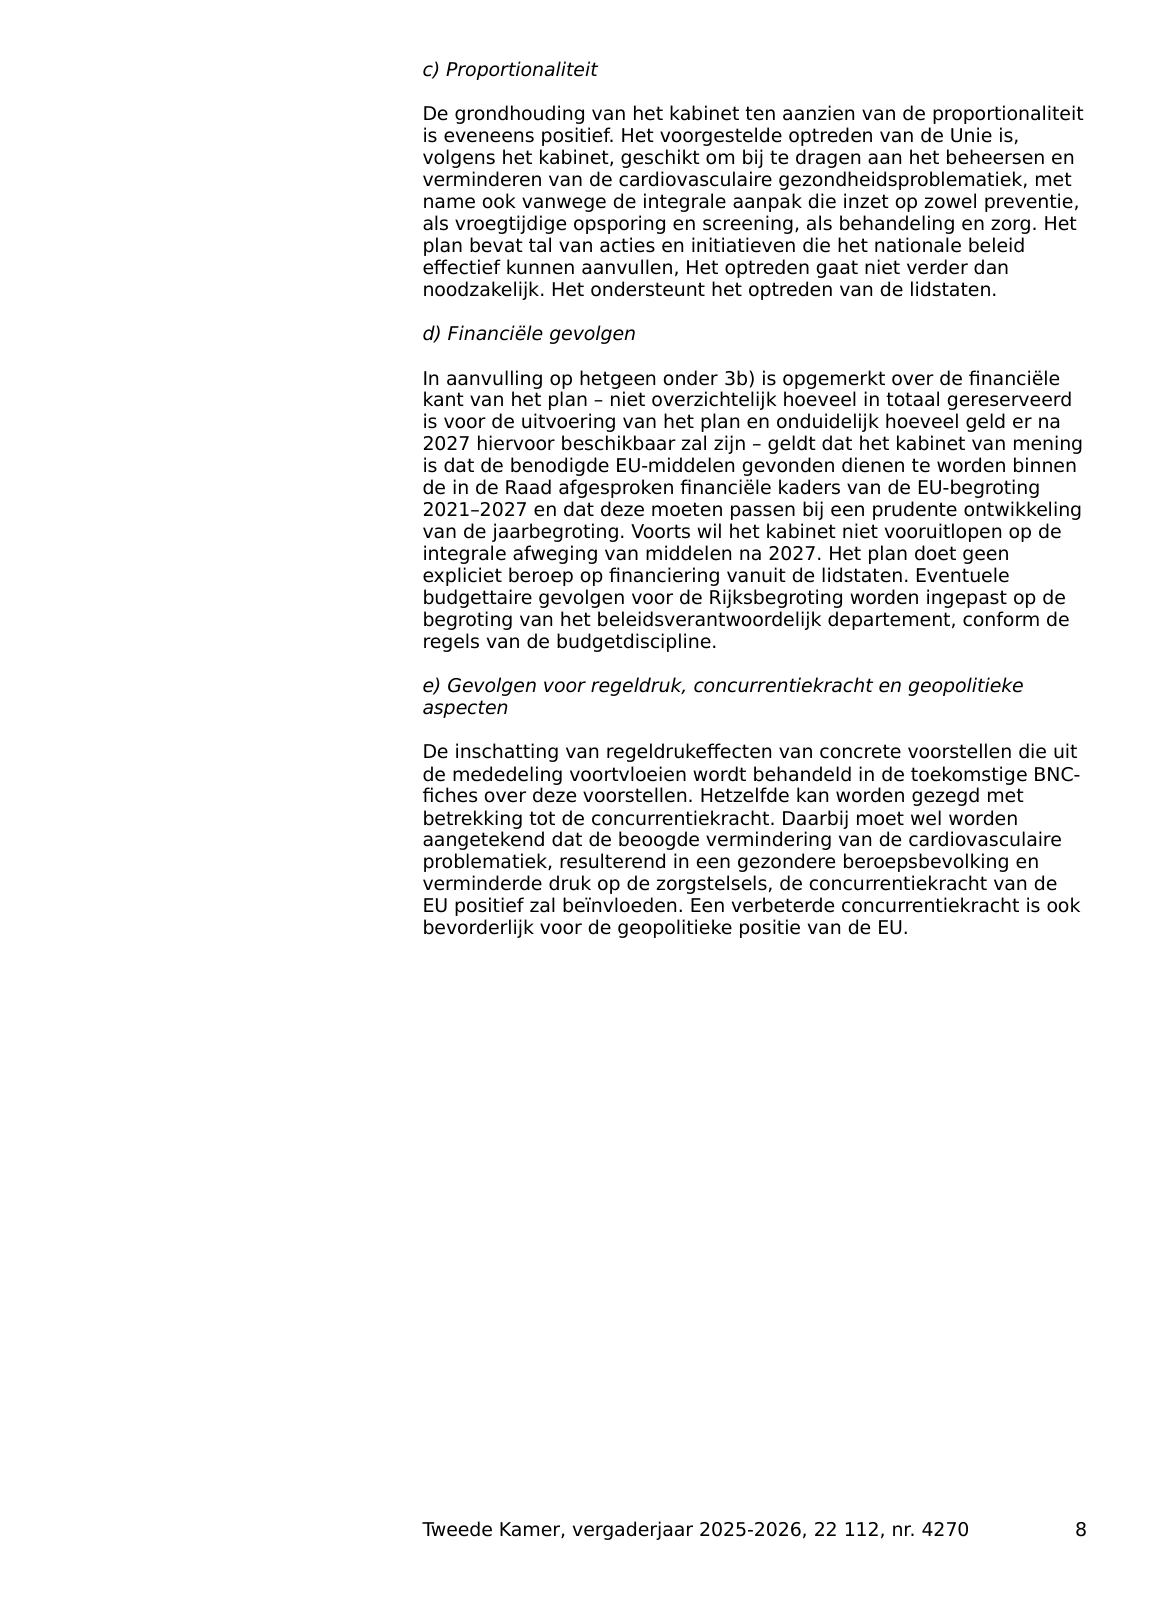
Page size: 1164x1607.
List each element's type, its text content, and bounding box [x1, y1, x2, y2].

text De inschatting van regeldrukeffecten van concrete voorstellen die uit de mededeling voortvloeien wordt behandeld in de toekomstige BNC-fiches over deze voorstellen. Hetzelfde kan worden gezegd met betrekking tot de concurrentiekracht. Daarbij moet wel worden aangetekend dat de beoogde vermindering van de cardiovasculaire problematiek, resulterend in een gezondere beroepsbevolking en verminderde druk op de zorgstelsels, de concurrentiekracht van de EU positief zal beïnvloeden. Een verbeterde concurrentiekracht is ook bevorderlijk voor de geopolitieke positie van de EU. [422, 741, 1087, 939]
subtitle d) Financiële gevolgen [422, 323, 1087, 345]
subtitle c) Proportionaliteit [422, 59, 1087, 81]
text In aanvulling op hetgeen onder 3b) is opgemerkt over de financiële kant van het plan – niet overzichtelijk hoeveel in totaal gereserveerd is voor de uitvoering van het plan en onduidelijk hoeveel geld er na 2027 hiervoor beschikbaar zal zijn – geldt dat het kabinet van mening is dat de benodigde EU-middelen gevonden dienen te worden binnen de in de Raad afgesproken financiële kaders van de EU-begroting 2021–2027 en dat deze moeten passen bij een prudente ontwikkeling van de jaarbegroting. Voorts wil het kabinet niet vooruitlopen op de integrale afweging van middelen na 2027. Het plan doet geen expliciet beroep op financiering vanuit de lidstaten. Eventuele budgettaire gevolgen voor de Rijksbegroting worden ingepast op de begroting van het beleidsverantwoordelijk departement, conform de regels van de budgetdiscipline. [422, 367, 1087, 653]
text De grondhouding van het kabinet ten aanzien van de proportionaliteit is eveneens positief. Het voorgestelde optreden van de Unie is, volgens het kabinet, geschikt om bij te dragen aan het beheersen en verminderen van de cardiovasculaire gezondheidsproblematiek, met name ook vanwege de integrale aanpak die inzet op zowel preventie, als vroegtijdige opsporing en screening, als behandeling en zorg. Het plan bevat tal van acties en initiatieven die het nationale beleid effectief kunnen aanvullen, Het optreden gaat niet verder dan noodzakelijk. Het ondersteunt het optreden van de lidstaten. [422, 103, 1087, 301]
subtitle e) Gevolgen voor regeldruk, concurrentiekracht en geopolitieke aspecten [422, 675, 1087, 719]
